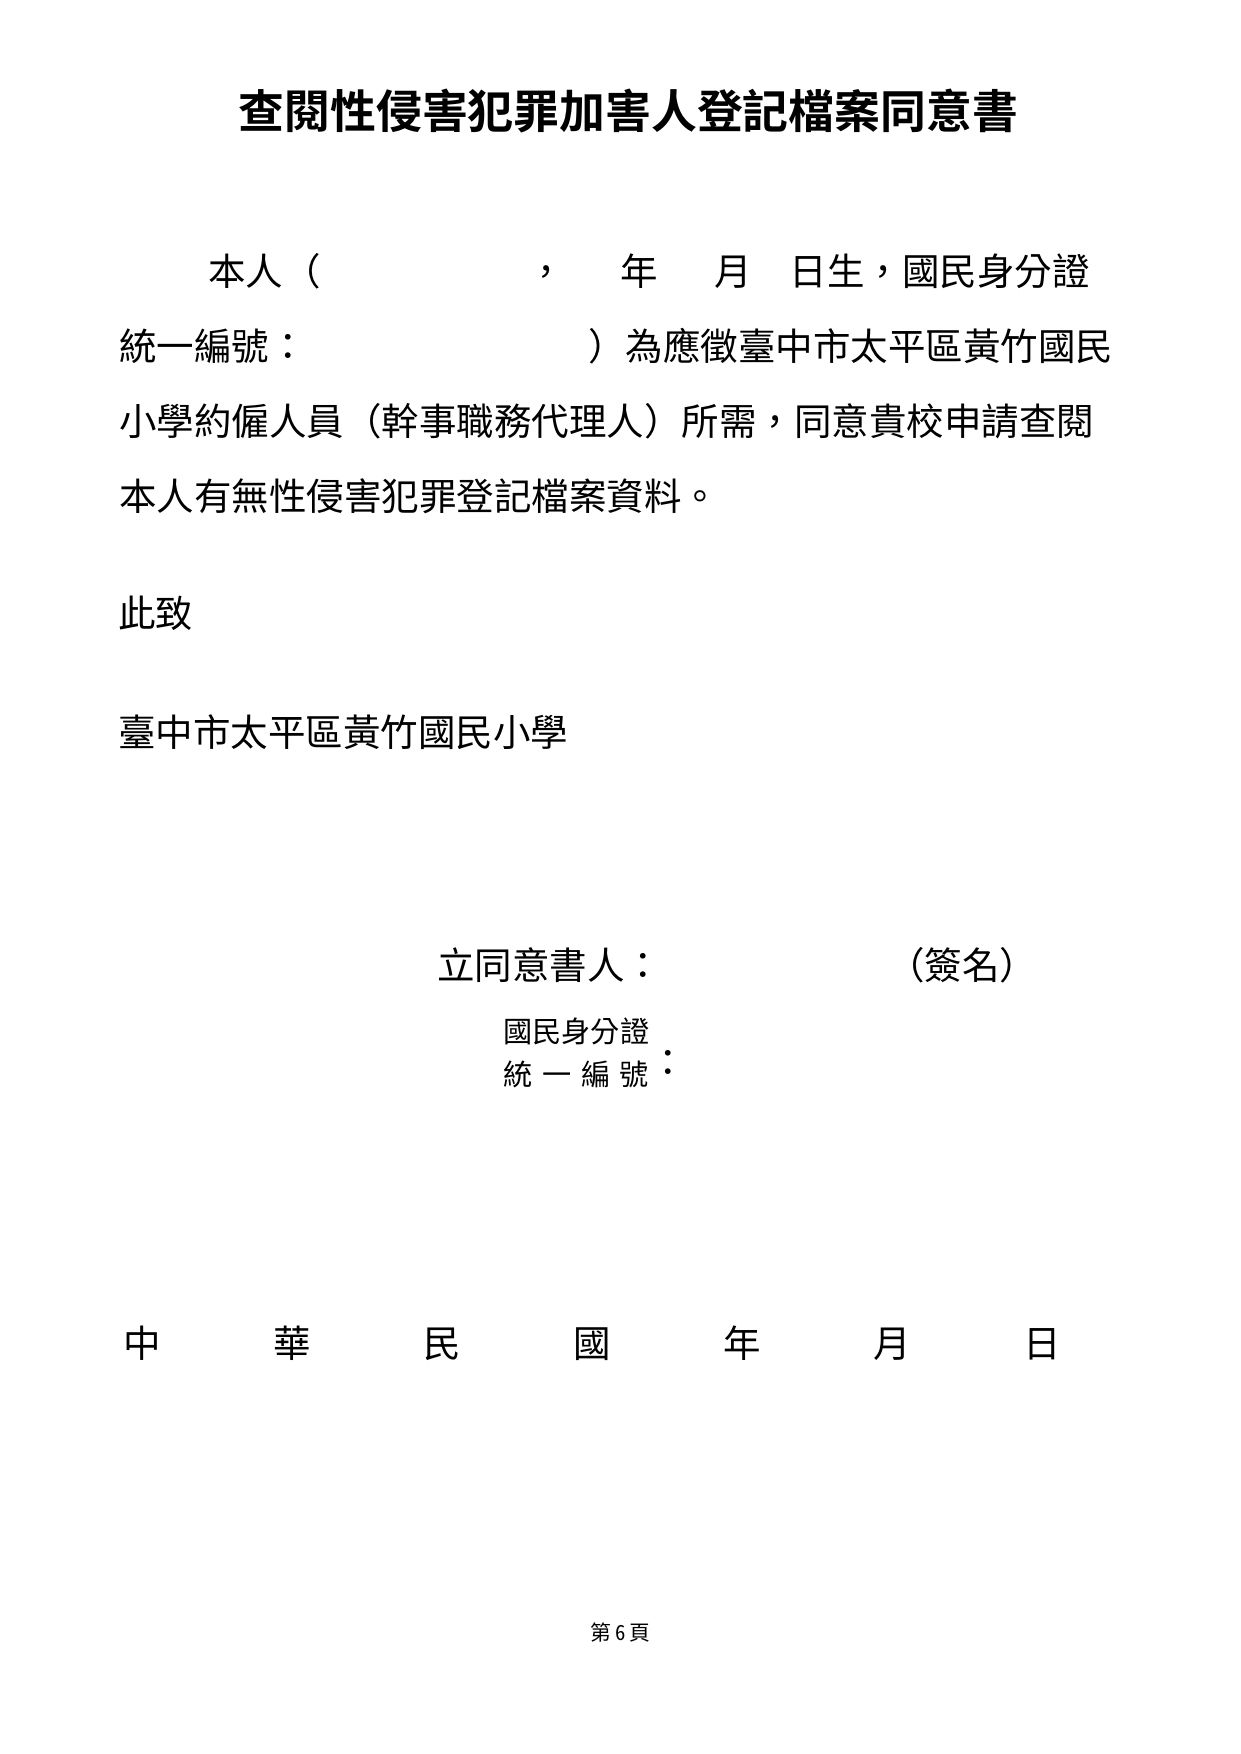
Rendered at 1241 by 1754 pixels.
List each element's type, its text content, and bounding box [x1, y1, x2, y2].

text 查閱性侵害犯罪加害人登記檔案同意書 [118, 75, 1138, 141]
text 臺中市太平區黃竹國民小學 [118, 702, 1122, 757]
text 此致 [118, 584, 1122, 638]
text 中 華 民 國 年 月 日 [118, 1314, 1066, 1368]
text 立同意書人： （簽名） [118, 936, 1122, 990]
text 國民身分證統一編號： [118, 1009, 1122, 1094]
text 本人（ ， 年 月 日生，國民身分證統一編號： ）為應徵臺中市太平區黃竹國民小學約僱人員（幹事職務代理人）所需，同意貴校申請查閱本人有無性侵害犯罪登記檔案資料。 [118, 225, 1122, 525]
